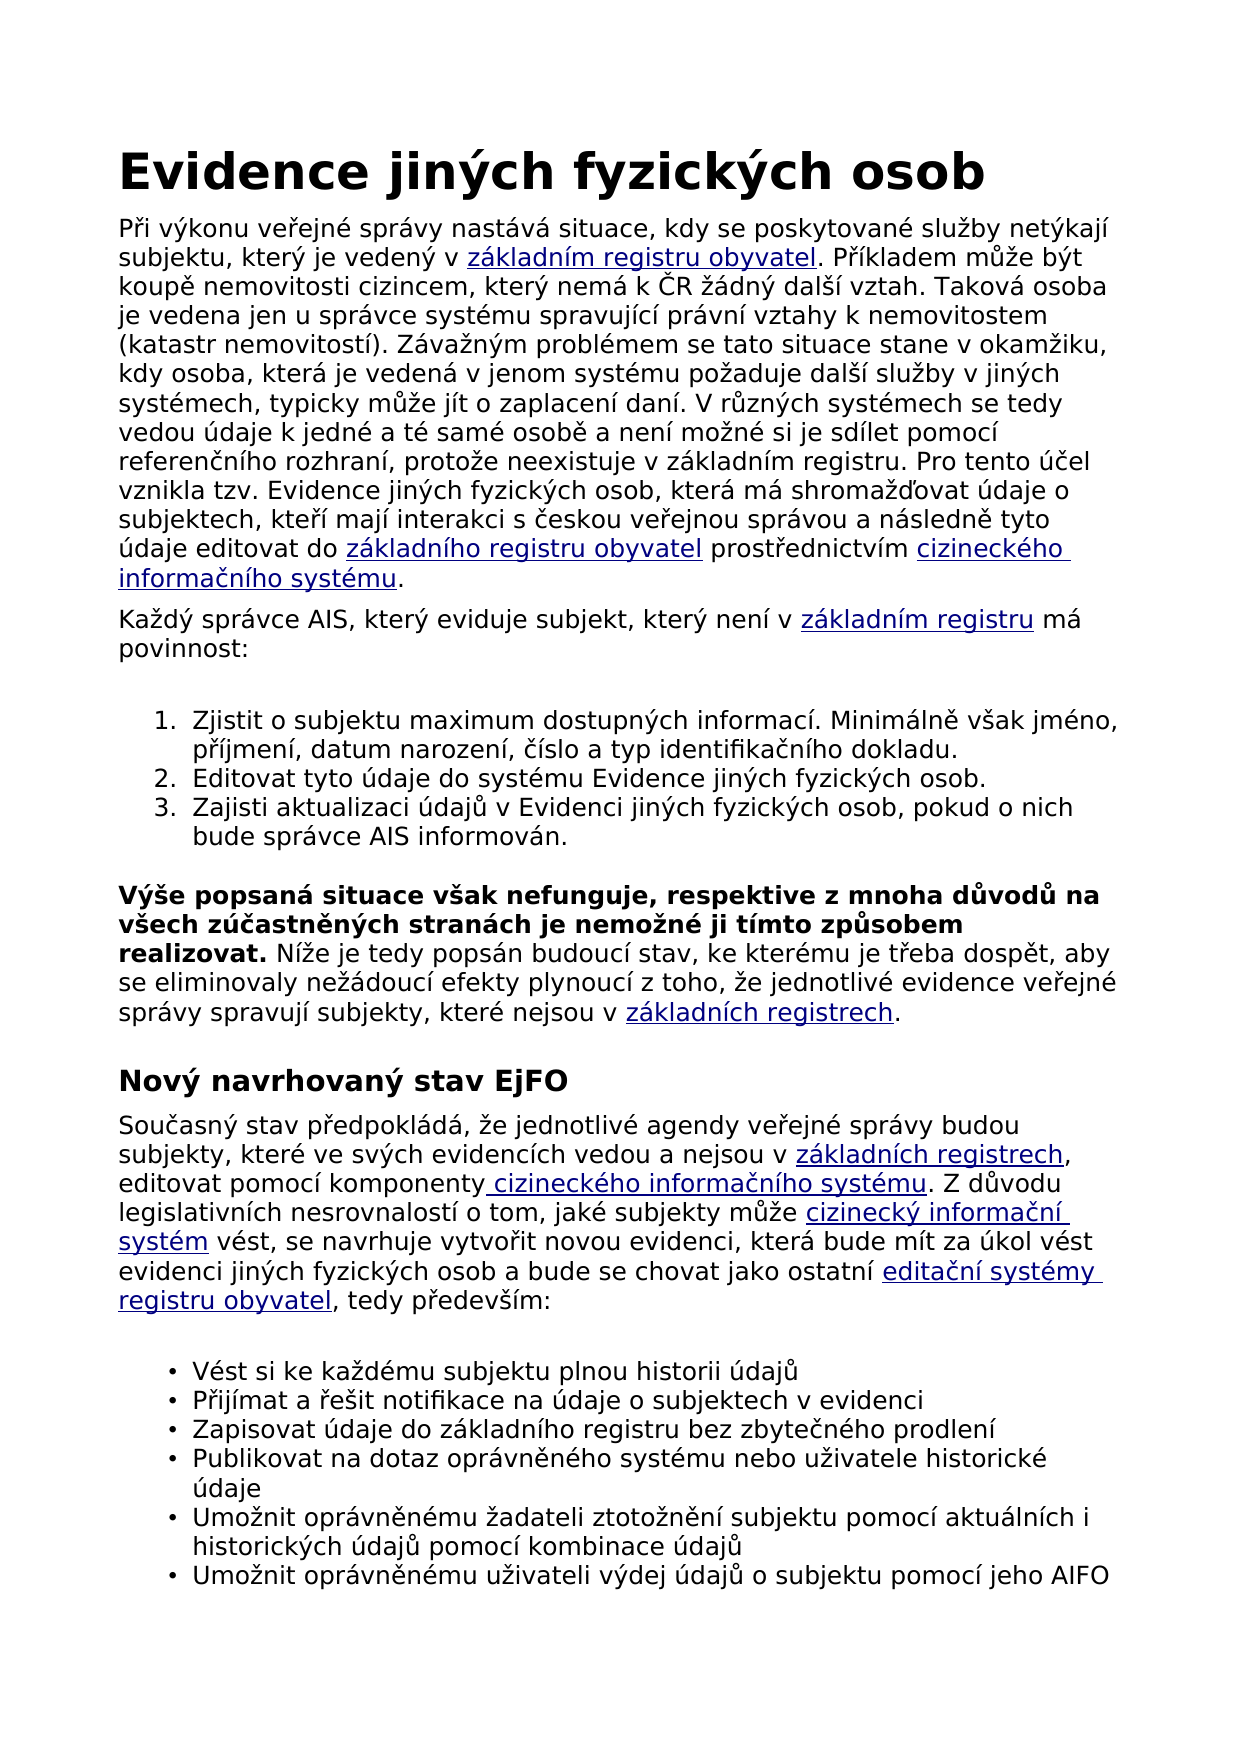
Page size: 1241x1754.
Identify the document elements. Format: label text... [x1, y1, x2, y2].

list Vést si ke každému subjektu plnou historii údajů [177, 1357, 1122, 1386]
list Přijímat a řešit notifikace na údaje o subjektech v evidenci [177, 1386, 1122, 1415]
text Výše popsaná situace však nefunguje, respektive z mnoha důvodů na všech zúčastněných stranách je nemožné ji tímto způsobem realizovat. Níže je tedy popsán budoucí stav, ke kterému je třeba dospět, aby se eliminovaly nežádoucí efekty plynoucí z toho, že jednotlivé evidence veřejné správy spravují subjekty, které nejsou v základních registrech. [118, 881, 1122, 1027]
list Zapisovat údaje do základního registru bez zbytečného prodlení [177, 1415, 1122, 1444]
list Editovat tyto údaje do systému Evidence jiných fyzických osob. [177, 764, 1122, 793]
list Zajisti aktualizaci údajů v Evidenci jiných fyzických osob, pokud o nich bude správce AIS informován. [177, 793, 1122, 852]
list Publikovat na dotaz oprávněného systému nebo uživatele historické údaje [177, 1444, 1122, 1503]
list Zjistit o subjektu maximum dostupných informací. Minimálně však jméno, příjmení, datum narození, číslo a typ identifikačního dokladu. [177, 706, 1122, 764]
text Při výkonu veřejné správy nastává situace, kdy se poskytované služby netýkají subjektu, který je vedený v základním registru obyvatel. Příkladem může být koupě nemovitosti cizincem, který nemá k ČR žádný další vztah. Taková osoba je vedena jen u správce systému spravující právní vztahy k nemovitostem (katastr nemovitostí). Závažným problémem se tato situace stane v okamžiku, kdy osoba, která je vedená v jenom systému požaduje další služby v jiných systémech, typicky může jít o zaplacení daní. V různých systémech se tedy vedou údaje k jedné a té samé osobě a není možné si je sdílet pomocí referenčního rozhraní, protože neexistuje v základním registru. Pro tento účel vznikla tzv. Evidence jiných fyzických osob, která má shromažďovat údaje o subjektech, kteří mají interakci s českou veřejnou správou a následně tyto údaje editovat do základního registru obyvatel prostřednictvím cizineckého informačního systému. [118, 214, 1122, 593]
text Současný stav předpokládá, že jednotlivé agendy veřejné správy budou subjekty, které ve svých evidencích vedou a nejsou v základních registrech, editovat pomocí komponenty cizineckého informačního systému. Z důvodu legislativních nesrovnalostí o tom, jaké subjekty může cizinecký informační systém vést, se navrhuje vytvořit novou evidenci, která bude mít za úkol vést evidenci jiných fyzických osob a bude se chovat jako ostatní editační systémy registru obyvatel, tedy především: [118, 1111, 1122, 1315]
text Každý správce AIS, který eviduje subjekt, který není v základním registru má povinnost: [118, 606, 1122, 664]
list Umožnit oprávněnému žadateli ztotožnění subjektu pomocí aktuálních i historických údajů pomocí kombinace údajů [177, 1503, 1122, 1561]
list Umožnit oprávněnému uživateli výdej údajů o subjektu pomocí jeho AIFO [177, 1561, 1122, 1590]
subtitle Evidence jiných fyzických osob [118, 143, 1122, 201]
subtitle Nový navrhovaný stav EjFO [118, 1064, 1122, 1098]
